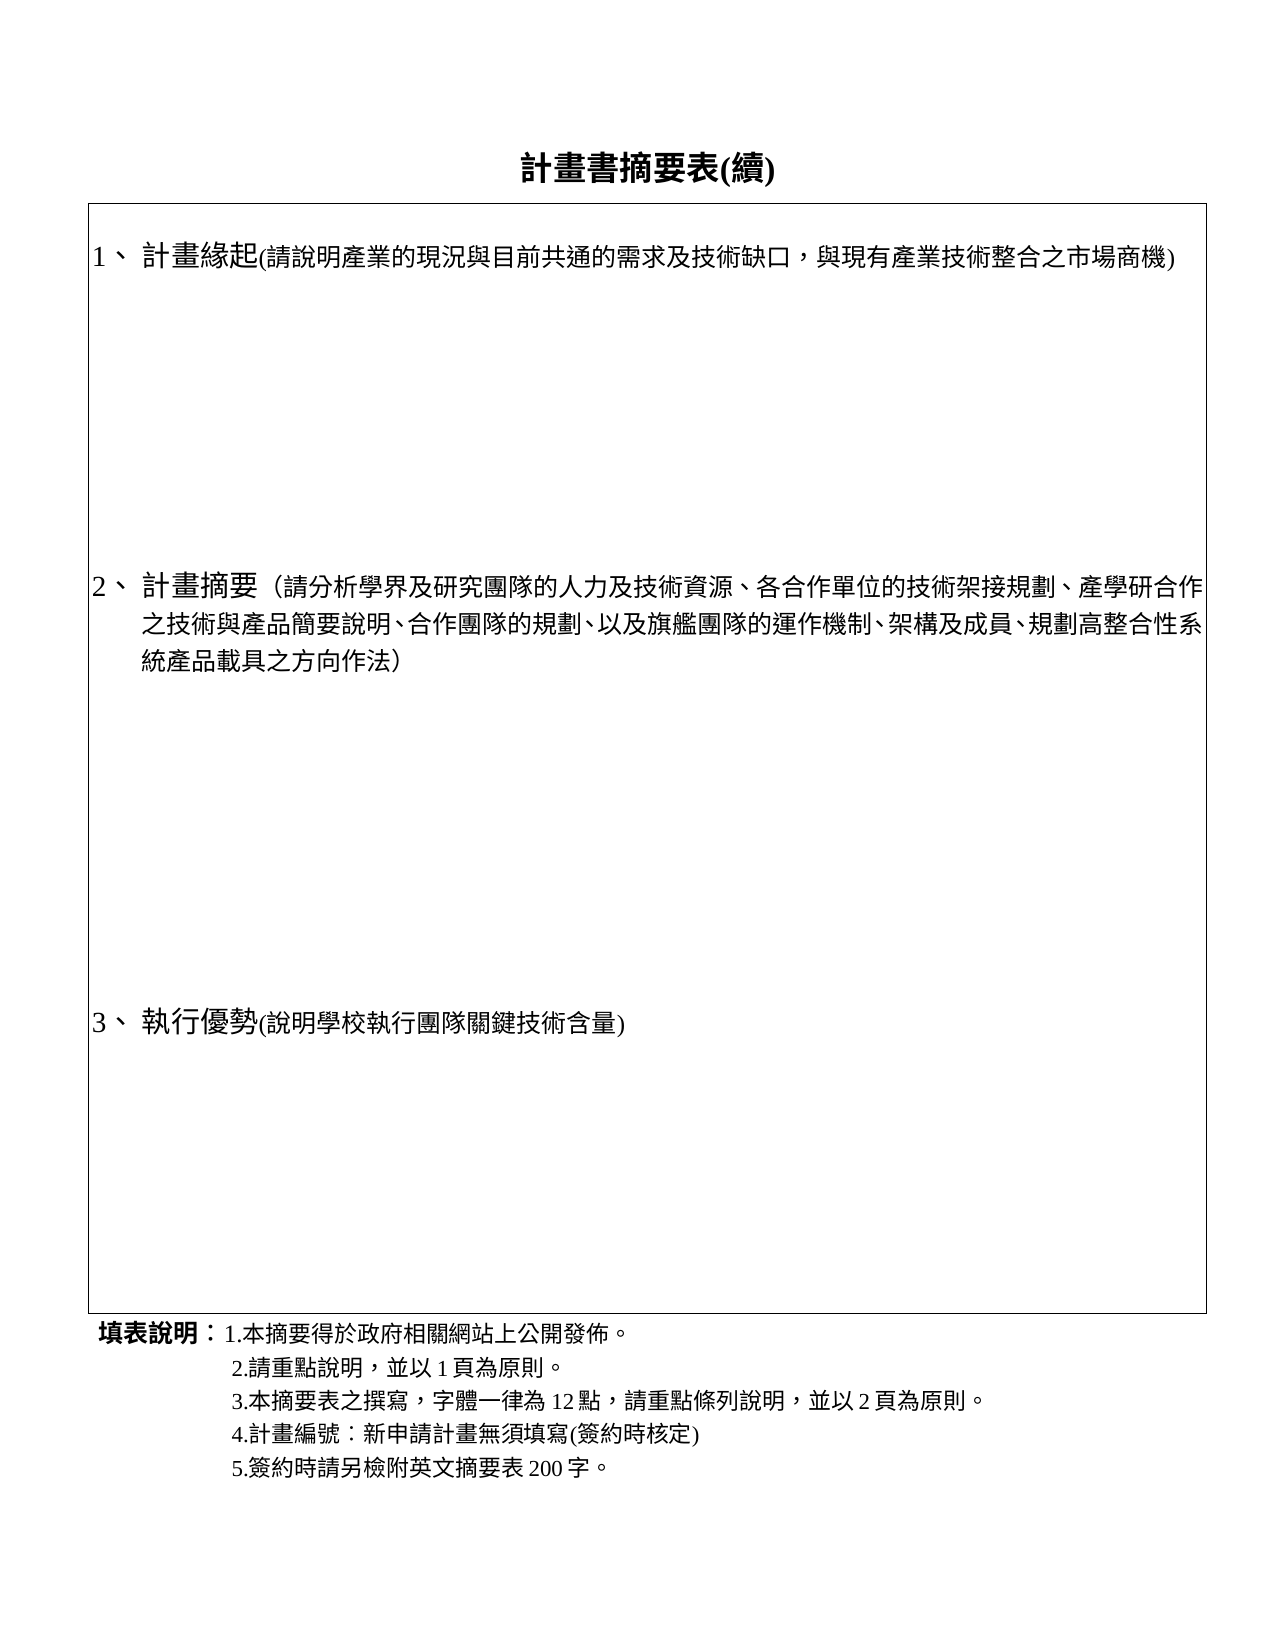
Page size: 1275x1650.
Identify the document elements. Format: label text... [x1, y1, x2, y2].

table_header 計畫緣起(請說明產業的現況與目前共通的需求及技術缺口，與現有產業技術整合之市場商機) 計畫摘要（請分析學界及研究團隊的人力及技術資源、各合作單位的技術架接規劃、產學研合作之技術與產品簡要說明、合作團隊的規劃、以及旗艦團隊的運作機制、架構及成員、規劃高整合性系統產品載具之方向作法） 執行優勢(說明學校執行團隊關鍵技術含量) [89, 204, 1206, 1312]
text 填表說明：1.本摘要得於政府相關網站上公開發佈。 [99, 1314, 1107, 1350]
text 計畫書摘要表(續) [187, 142, 1107, 190]
text 2.請重點說明，並以1頁為原則。 [231, 1350, 1107, 1383]
text 4.計畫編號︰新申請計畫無須填寫(簽約時核定) [231, 1416, 1107, 1449]
text 5.簽約時請另檢附英文摘要表200字。 [231, 1449, 1107, 1483]
text 3.本摘要表之撰寫，字體一律為12點，請重點條列說明，並以2頁為原則。 [231, 1383, 1107, 1416]
